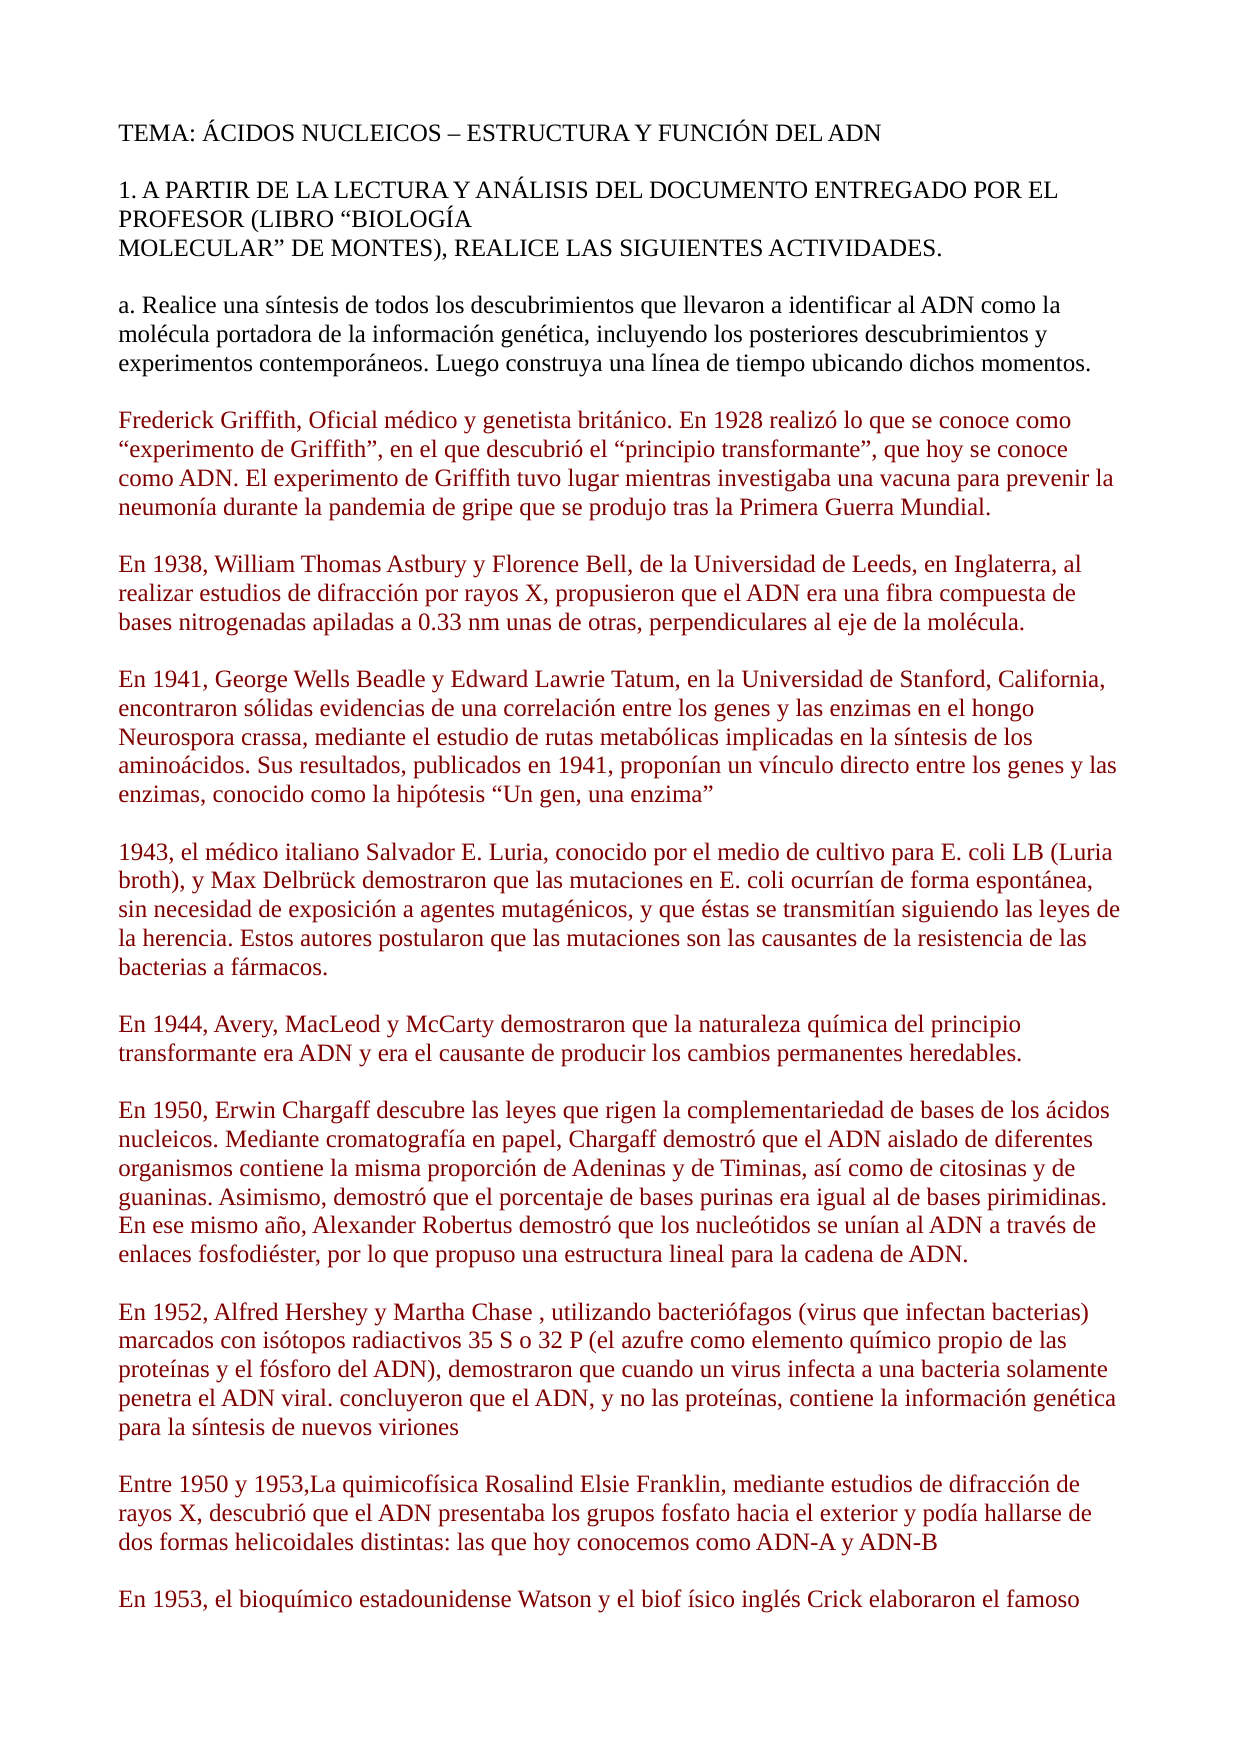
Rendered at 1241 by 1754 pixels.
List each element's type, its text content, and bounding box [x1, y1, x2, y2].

text En 1938, William Thomas Astbury y Florence Bell, de la Universidad de Leeds, en Inglaterra, al realizar estudios de difracción por rayos X, propusieron que el ADN era una fibra compuesta de bases nitrogenadas apiladas a 0.33 nm unas de otras, perpendiculares al eje de la molécula. [118, 549, 1122, 636]
text la herencia. Estos autores postularon que las mutaciones son las causantes de la resistencia de las bacterias a fármacos. [118, 923, 1122, 981]
text 1943, el médico italiano Salvador E. Luria, conocido por el medio de cultivo para E. coli LB (Luria broth), y Max Delbrück demostraron que las mutaciones en E. coli ocurrían de forma espontánea, sin necesidad de exposición a agentes mutagénicos, y que éstas se transmitían siguiendo las leyes de [118, 837, 1122, 923]
text 1. A PARTIR DE LA LECTURA Y ANÁLISIS DEL DOCUMENTO ENTREGADO POR EL PROFESOR (LIBRO “BIOLOGÍA [118, 176, 1122, 233]
text En 1952, Alfred Hershey y Martha Chase , utilizando bacteriófagos (virus que infectan bacterias) marcados con isótopos radiactivos 35 S o 32 P (el azufre como elemento químico propio de las proteínas y el fósforo del ADN), demostraron que cuando un virus infecta a una bacteria solamente penetra el ADN viral. concluyeron que el ADN, y no las proteínas, contiene la información genética para la síntesis de nuevos viriones [118, 1297, 1122, 1441]
text Frederick Griffith, Oficial médico y genetista británico. En 1928 realizó lo que se conoce como “experimento de Griffith”, en el que descubrió el “principio transformante”, que hoy se conoce como ADN. El experimento de Griffith tuvo lugar mientras investigaba una vacuna para prevenir la neumonía durante la pandemia de gripe que se produjo tras la Primera Guerra Mundial. [118, 406, 1122, 521]
text Entre 1950 y 1953,La quimicofísica Rosalind Elsie Franklin, mediante estudios de difracción de rayos X, descubrió que el ADN presentaba los grupos fosfato hacia el exterior y podía hallarse de dos formas helicoidales distintas: las que hoy conocemos como ADN-A y ADN-B [118, 1469, 1122, 1556]
text En 1950, Erwin Chargaff descubre las leyes que rigen la complementariedad de bases de los ácidos nucleicos. Mediante cromatografía en papel, Chargaff demostró que el ADN aislado de diferentes organismos contiene la misma proporción de Adeninas y de Timinas, así como de citosinas y de guaninas. Asimismo, demostró que el porcentaje de bases purinas era igual al de bases pirimidinas. En ese mismo año, Alexander Robertus demostró que los nucleótidos se unían al ADN a través de enlaces fosfodiéster, por lo que propuso una estructura lineal para la cadena de ADN. [118, 1096, 1122, 1268]
text En 1941, George Wells Beadle y Edward Lawrie Tatum, en la Universidad de Stanford, California, [118, 664, 1122, 693]
text encontraron sólidas evidencias de una correlación entre los genes y las enzimas en el hongo Neurospora crassa, mediante el estudio de rutas metabólicas implicadas en la síntesis de los aminoácidos. Sus resultados, publicados en 1941, proponían un vínculo directo entre los genes y las enzimas, conocido como la hipótesis “Un gen, una enzima” [118, 693, 1122, 808]
text a. Realice una síntesis de todos los descubrimientos que llevaron a identificar al ADN como la molécula portadora de la información genética, incluyendo los posteriores descubrimientos y experimentos contemporáneos. Luego construya una línea de tiempo ubicando dichos momentos. [118, 291, 1122, 377]
text En 1944, Avery, MacLeod y McCarty demostraron que la naturaleza química del principio transformante era ADN y era el causante de producir los cambios permanentes heredables. [118, 1009, 1122, 1067]
text MOLECULAR” DE MONTES), REALICE LAS SIGUIENTES ACTIVIDADES. [118, 233, 1122, 262]
text En 1953, el bioquímico estadounidense Watson y el biof ísico inglés Crick elaboraron el famoso [118, 1584, 1122, 1613]
text TEMA: ÁCIDOS NUCLEICOS – ESTRUCTURA Y FUNCIÓN DEL ADN [118, 118, 1122, 147]
